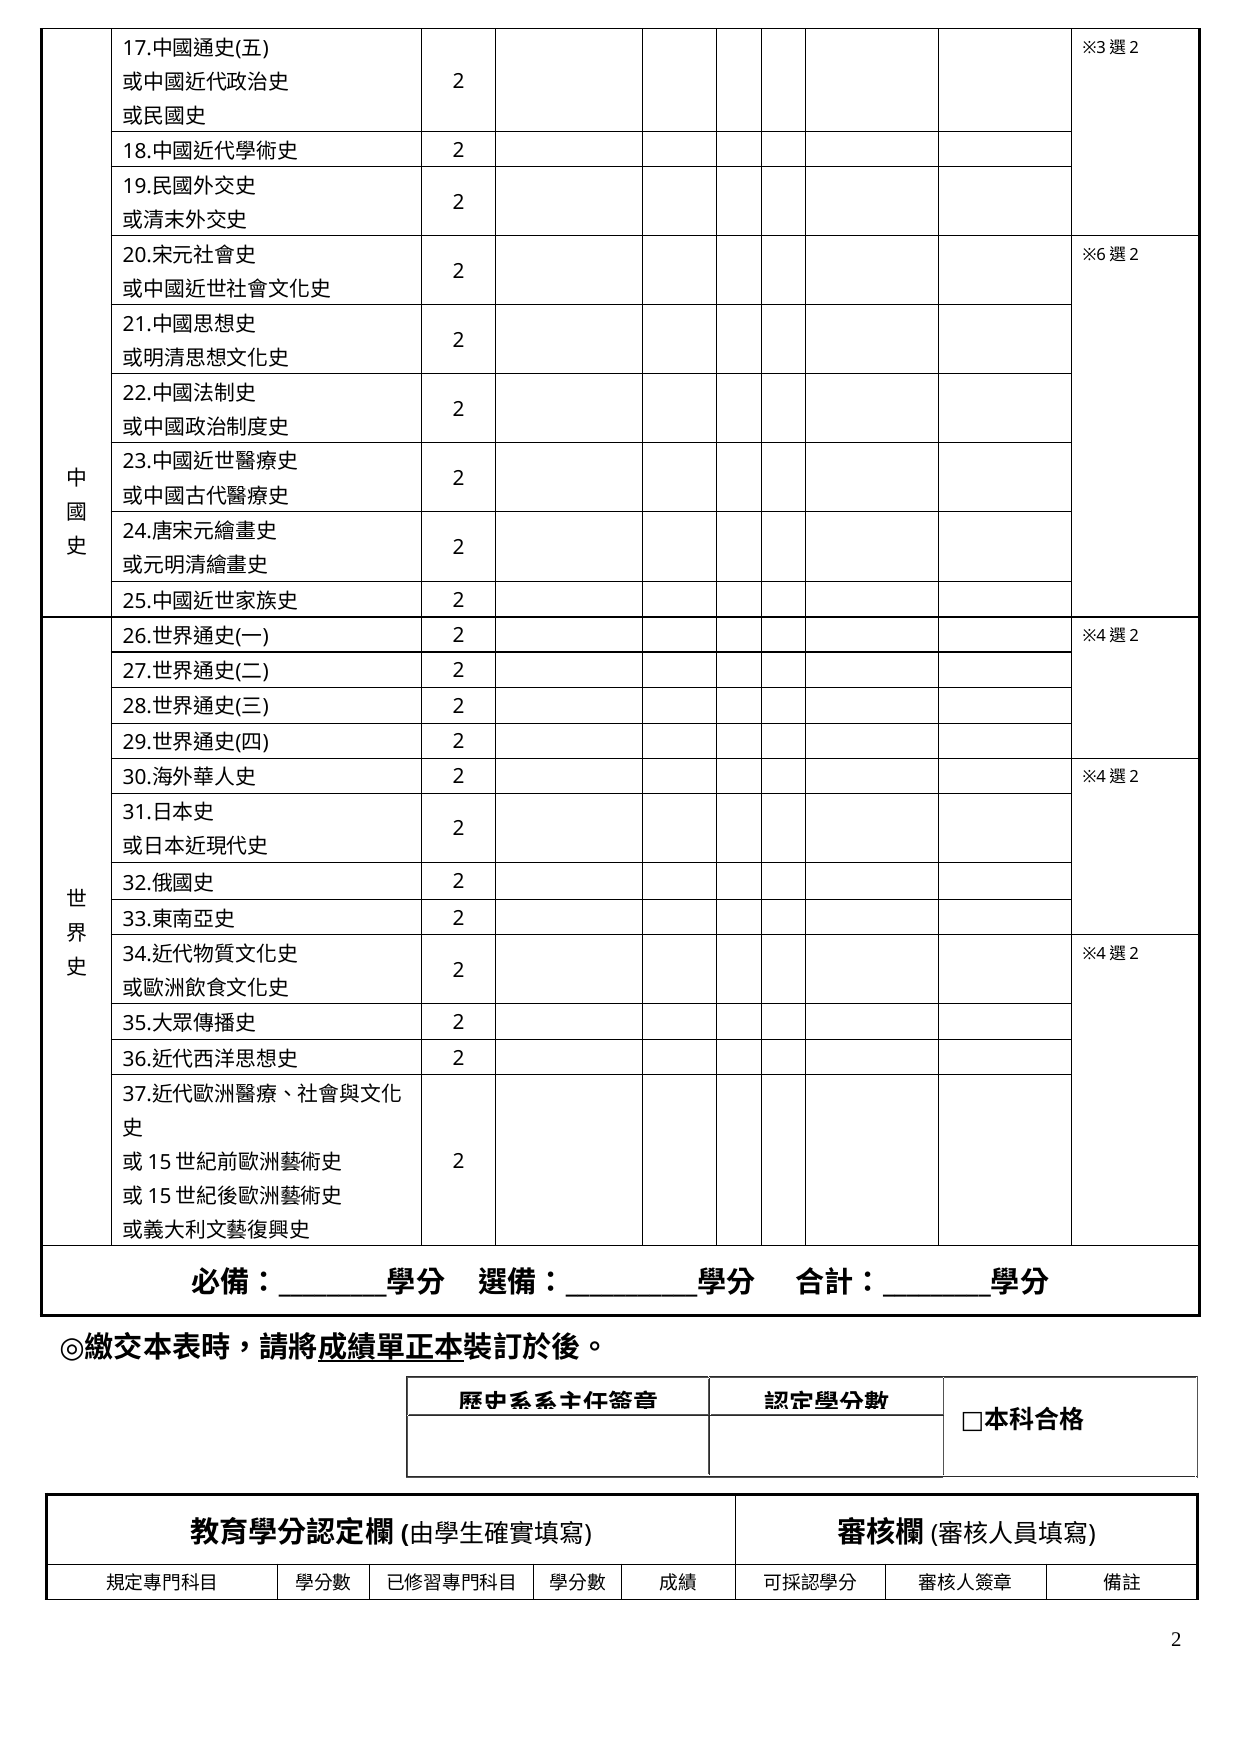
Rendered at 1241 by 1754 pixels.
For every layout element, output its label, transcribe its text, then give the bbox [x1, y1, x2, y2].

table_cell [717, 374, 761, 442]
table_cell [939, 1040, 1071, 1074]
table_cell [717, 935, 761, 1003]
table_cell [496, 900, 642, 934]
table_cell 備註 [1047, 1565, 1196, 1598]
table_cell [717, 618, 761, 651]
table_cell 2 [422, 1004, 495, 1039]
table_cell 2 [422, 794, 495, 862]
table_cell [496, 1004, 642, 1039]
table_cell [496, 759, 642, 793]
table_cell [709, 1417, 944, 1476]
table_cell 2 [422, 724, 495, 758]
table_cell [717, 236, 761, 304]
table_cell 2 [422, 305, 495, 373]
table_cell [643, 582, 716, 616]
table_cell [643, 443, 716, 511]
table_cell 中 國 史 [43, 29, 111, 616]
table_cell [762, 236, 805, 304]
table_cell [717, 900, 761, 934]
table_cell [806, 374, 938, 442]
table_cell [408, 1417, 709, 1476]
table_cell 31.日本史 或日本近現代史 [112, 794, 421, 862]
table_cell 27.世界通史(二) [112, 653, 421, 687]
table_cell [496, 688, 642, 722]
table_cell [762, 132, 805, 166]
table_cell [643, 167, 716, 235]
table_cell 33.東南亞史 [112, 900, 421, 934]
table_cell [806, 688, 938, 722]
table_cell [762, 582, 805, 616]
table_cell 25.中國近世家族史 [112, 582, 421, 616]
table_cell [806, 794, 938, 862]
table_cell [806, 935, 938, 1003]
table_cell 2 [422, 900, 495, 934]
table_cell [939, 167, 1071, 235]
table_cell [643, 1075, 716, 1245]
table_cell ※4選2 [1072, 935, 1198, 1245]
table_cell 2 [422, 759, 495, 793]
table_cell [643, 1040, 716, 1074]
table_cell [806, 618, 938, 651]
table_cell [643, 374, 716, 442]
table_cell [939, 618, 1071, 651]
table_cell [717, 724, 761, 758]
table_cell 審核人簽章 [886, 1565, 1046, 1598]
table_cell ※6選2 [1072, 236, 1198, 616]
table_cell [762, 374, 805, 442]
table_cell 24.唐宋元繪畫史 或元明清繪畫史 [112, 512, 421, 581]
table_cell [939, 305, 1071, 373]
table_cell 2 [422, 653, 495, 687]
table_cell [762, 167, 805, 235]
table_cell [496, 618, 642, 651]
table_cell [806, 1040, 938, 1074]
table_cell 19.民國外交史 或清末外交史 [112, 167, 421, 235]
table_cell 28.世界通史(三) [112, 688, 421, 722]
table_cell [717, 863, 761, 899]
table_cell 必備：_________學分 選備：___________學分 合計：_________學分 [43, 1246, 1198, 1314]
table_cell [717, 167, 761, 235]
table_cell [717, 1004, 761, 1039]
table_cell 36.近代西洋思想史 [112, 1040, 421, 1074]
table_cell [643, 29, 716, 131]
table_cell [762, 512, 805, 581]
table_cell [939, 724, 1071, 758]
table_cell [939, 374, 1071, 442]
table_cell [762, 724, 805, 758]
table_cell 2 [422, 167, 495, 235]
table_cell 世 界 史 [43, 618, 111, 1245]
table_cell 已修習專門科目 [370, 1565, 533, 1598]
table_cell 2 [422, 935, 495, 1003]
table_cell [496, 236, 642, 304]
table_cell [496, 305, 642, 373]
table_cell [717, 582, 761, 616]
table_cell [643, 653, 716, 687]
table_cell [643, 900, 716, 934]
table_cell 30.海外華人史 [112, 759, 421, 793]
table_cell 2 [422, 582, 495, 616]
table_cell 2 [422, 863, 495, 899]
table_cell [806, 305, 938, 373]
table_cell [762, 863, 805, 899]
table_cell [939, 582, 1071, 616]
table_cell 35.大眾傳播史 [112, 1004, 421, 1039]
table_cell 可採認學分 [736, 1565, 885, 1598]
table_cell [717, 512, 761, 581]
table_cell [643, 759, 716, 793]
table_cell 32.俄國史 [112, 863, 421, 899]
table_cell [643, 863, 716, 899]
table_cell [939, 900, 1071, 934]
table_cell [762, 29, 805, 131]
table_cell [496, 512, 642, 581]
table_cell [717, 29, 761, 131]
table_cell [496, 653, 642, 687]
table_cell [806, 443, 938, 511]
table_cell [806, 900, 938, 934]
table_cell [806, 724, 938, 758]
table_header 審核欄 (審核人員填寫) [736, 1496, 1196, 1563]
table_cell [643, 724, 716, 758]
table_cell [717, 794, 761, 862]
table_cell [496, 724, 642, 758]
table_cell 學分數 [278, 1565, 369, 1598]
table_cell [496, 132, 642, 166]
table_cell [762, 794, 805, 862]
table_cell 20.宋元社會史 或中國近世社會文化史 [112, 236, 421, 304]
table_cell [496, 794, 642, 862]
table_cell [806, 759, 938, 793]
table_cell [806, 863, 938, 899]
table_cell 2 [422, 236, 495, 304]
table_cell 37.近代歐洲醫療、社會與文化史 或15世紀前歐洲藝術史 或15世紀後歐洲藝術史 或義大利文藝復興史 [112, 1075, 421, 1245]
table_cell [717, 1075, 761, 1245]
table_cell [939, 935, 1071, 1003]
table_cell [717, 653, 761, 687]
table_cell [496, 582, 642, 616]
table_cell [939, 512, 1071, 581]
table_cell [762, 305, 805, 373]
table_cell [939, 653, 1071, 687]
table_cell [762, 759, 805, 793]
table_cell [643, 512, 716, 581]
table_cell ※4選2 [1072, 618, 1198, 758]
table_cell [717, 443, 761, 511]
table_header 歷史系系主任簽章 [408, 1378, 709, 1414]
table_cell 2 [422, 29, 495, 131]
table_cell [717, 1040, 761, 1074]
table_cell ※3選2 [1072, 29, 1198, 235]
table_cell [643, 688, 716, 722]
table_cell [496, 167, 642, 235]
table_cell [643, 1004, 716, 1039]
table_cell [939, 688, 1071, 722]
table_cell [806, 29, 938, 131]
table_cell [496, 374, 642, 442]
table_cell [496, 935, 642, 1003]
table_cell 成績 [622, 1565, 735, 1598]
table_header 教育學分認定欄 (由學生確實填寫) [48, 1496, 735, 1563]
table_cell [806, 167, 938, 235]
table_cell [762, 935, 805, 1003]
table_cell [643, 618, 716, 651]
table_cell [939, 759, 1071, 793]
table_cell [806, 132, 938, 166]
table_cell 2 [422, 688, 495, 722]
table_cell 學分數 [534, 1565, 621, 1598]
table_cell [643, 236, 716, 304]
table_cell [939, 1004, 1071, 1039]
table_cell [939, 794, 1071, 862]
table_cell [762, 900, 805, 934]
table_cell 2 [422, 443, 495, 511]
table_cell [806, 653, 938, 687]
table_header 認定學分數 [710, 1377, 944, 1414]
table_cell 34.近代物質文化史 或歐洲飲食文化史 [112, 935, 421, 1003]
table_cell 2 [422, 618, 495, 651]
table_cell [939, 443, 1071, 511]
table_cell [496, 1040, 642, 1074]
table_cell [762, 443, 805, 511]
table_cell 22.中國法制史 或中國政治制度史 [112, 374, 421, 442]
table_cell [762, 1040, 805, 1074]
table_cell 29.世界通史(四) [112, 724, 421, 758]
table_cell [806, 236, 938, 304]
table_cell [939, 1075, 1071, 1245]
table_cell [643, 305, 716, 373]
table_cell 2 [422, 1075, 495, 1245]
table_cell [939, 236, 1071, 304]
table_cell [806, 1075, 938, 1245]
table_cell [643, 132, 716, 166]
table_cell [496, 29, 642, 131]
table_cell [939, 863, 1071, 899]
table_cell [762, 1075, 805, 1245]
table_cell 規定專門科目 [48, 1565, 277, 1598]
table_cell [717, 305, 761, 373]
table_cell [762, 1004, 805, 1039]
table_cell 26.世界通史(一) [112, 618, 421, 651]
table_cell [939, 29, 1071, 131]
table_cell 18.中國近代學術史 [112, 132, 421, 166]
table_cell [717, 132, 761, 166]
table_cell [762, 688, 805, 722]
table_cell [496, 1075, 642, 1245]
table_cell 2 [422, 374, 495, 442]
table_cell [939, 132, 1071, 166]
table_cell 17.中國通史(五) 或中國近代政治史 或民國史 [112, 29, 421, 131]
table_cell [806, 1004, 938, 1039]
table_cell [643, 794, 716, 862]
table_cell [717, 688, 761, 722]
table_cell 2 [422, 1040, 495, 1074]
table_cell [762, 653, 805, 687]
table_cell [496, 863, 642, 899]
table_cell [717, 759, 761, 793]
table_cell [806, 512, 938, 581]
table_cell [762, 618, 805, 651]
table_cell 2 [422, 512, 495, 581]
table_cell [496, 443, 642, 511]
table_cell [806, 582, 938, 616]
table_header □本科合格 □本科未合格 [944, 1378, 1196, 1476]
table_cell [643, 935, 716, 1003]
table_cell 21.中國思想史 或明清思想文化史 [112, 305, 421, 373]
table_cell 2 [422, 132, 495, 166]
table_cell 23.中國近世醫療史 或中國古代醫療史 [112, 443, 421, 511]
text ◎繳交本表時，請將成績單正本裝訂於後。 [59, 1324, 1181, 1366]
table_cell ※4選2 [1072, 759, 1198, 934]
